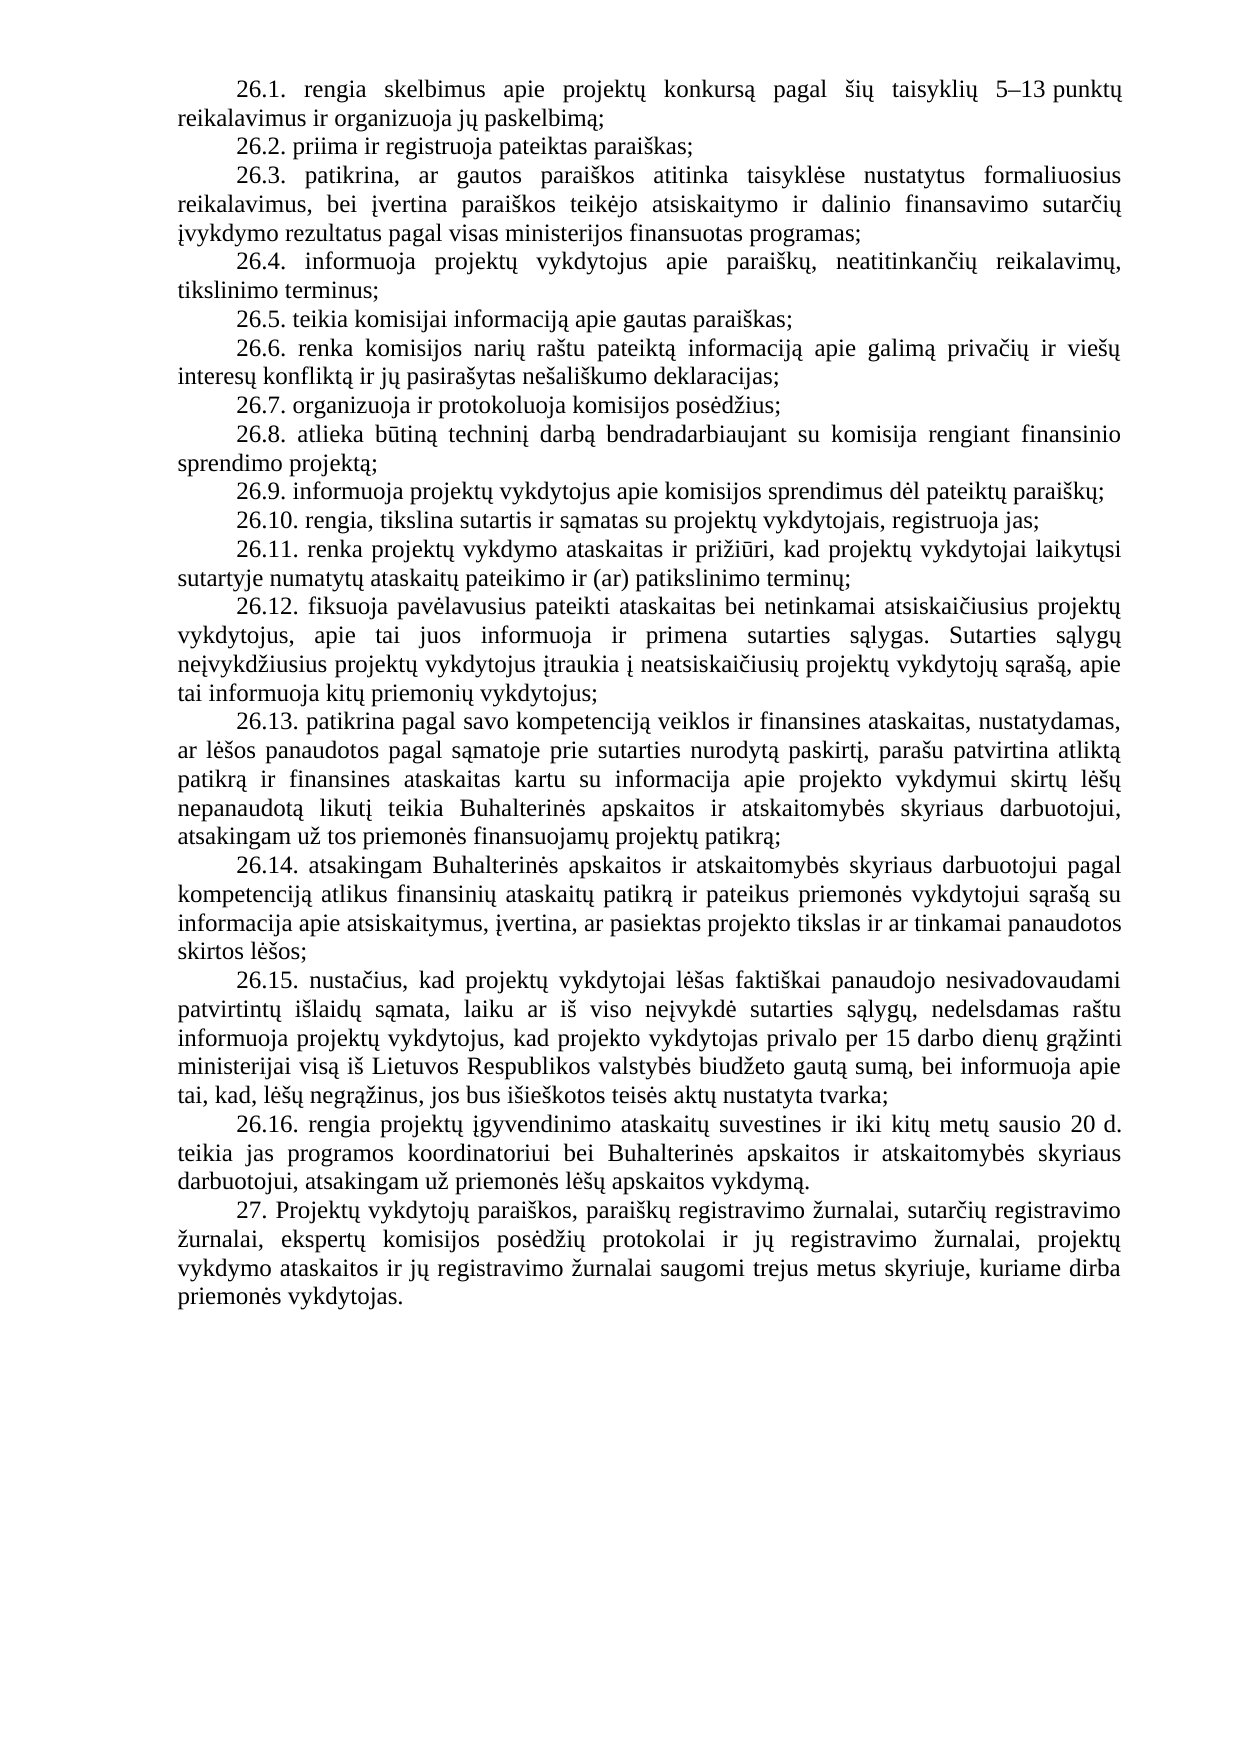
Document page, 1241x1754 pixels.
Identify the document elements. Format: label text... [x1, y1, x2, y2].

text 27. Projektų vykdytojų paraiškos, paraiškų registravimo žurnalai, sutarčių registravimo žurnalai, ekspertų komisijos posėdžių protokolai ir jų registravimo žurnalai, projektų vykdymo ataskaitos ir jų registravimo žurnalai saugomi trejus metus skyriuje, kuriame dirba priemonės vykdytojas. [177, 1195, 1122, 1310]
text 26.12. fiksuoja pavėlavusius pateikti ataskaitas bei netinkamai atsiskaičiusius projektų vykdytojus, apie tai juos informuoja ir primena sutarties sąlygas. Sutarties sąlygų neįvykdžiusius projektų vykdytojus įtraukia į neatsiskaičiusių projektų vykdytojų sąrašą, apie tai informuoja kitų priemonių vykdytojus; [177, 591, 1122, 706]
text 26.15. nustačius, kad projektų vykdytojai lėšas faktiškai panaudojo nesivadovaudami patvirtintų išlaidų sąmata, laiku ar iš viso neįvykdė sutarties sąlygų, nedelsdamas raštu informuoja projektų vykdytojus, kad projekto vykdytojas privalo per 15 darbo dienų grąžinti ministerijai visą iš Lietuvos Respublikos valstybės biudžeto gautą sumą, bei informuoja apie tai, kad, lėšų negrąžinus, jos bus išieškotos teisės aktų nustatyta tvarka; [177, 965, 1122, 1109]
text 26.6. renka komisijos narių raštu pateiktą informaciją apie galimą privačių ir viešų interesų konfliktą ir jų pasirašytas nešališkumo deklaracijas; [177, 333, 1122, 390]
text 26.10. rengia, tikslina sutartis ir sąmatas su projektų vykdytojais, registruoja jas; [177, 505, 1122, 534]
text 26.14. atsakingam Buhalterinės apskaitos ir atskaitomybės skyriaus darbuotojui pagal kompetenciją atlikus finansinių ataskaitų patikrą ir pateikus priemonės vykdytojui sąrašą su informacija apie atsiskaitymus, įvertina, ar pasiektas projekto tikslas ir ar tinkamai panaudotos skirtos lėšos; [177, 850, 1122, 965]
text 26.1. rengia skelbimus apie projektų konkursą pagal šių taisyklių 5–13 punktų reikalavimus ir organizuoja jų paskelbimą; [177, 74, 1122, 131]
text 26.11. renka projektų vykdymo ataskaitas ir prižiūri, kad projektų vykdytojai laikytųsi sutartyje numatytų ataskaitų pateikimo ir (ar) patikslinimo terminų; [177, 534, 1122, 591]
text 26.5. teikia komisijai informaciją apie gautas paraiškas; [177, 304, 1122, 333]
text 26.4. informuoja projektų vykdytojus apie paraiškų, neatitinkančių reikalavimų, tikslinimo terminus; [177, 246, 1122, 304]
text 26.9. informuoja projektų vykdytojus apie komisijos sprendimus dėl pateiktų paraiškų; [177, 476, 1122, 505]
text 26.3. patikrina, ar gautos paraiškos atitinka taisyklėse nustatytus formaliuosius reikalavimus, bei įvertina paraiškos teikėjo atsiskaitymo ir dalinio finansavimo sutarčių įvykdymo rezultatus pagal visas ministerijos finansuotas programas; [177, 160, 1122, 246]
text 26.16. rengia projektų įgyvendinimo ataskaitų suvestines ir iki kitų metų sausio 20 d. teikia jas programos koordinatoriui bei Buhalterinės apskaitos ir atskaitomybės skyriaus darbuotojui, atsakingam už priemonės lėšų apskaitos vykdymą. [177, 1109, 1122, 1195]
text 26.2. priima ir registruoja pateiktas paraiškas; [177, 131, 1122, 160]
text 26.8. atlieka būtiną techninį darbą bendradarbiaujant su komisija rengiant finansinio sprendimo projektą; [177, 419, 1122, 476]
text 26.7. organizuoja ir protokoluoja komisijos posėdžius; [177, 390, 1122, 419]
text 26.13. patikrina pagal savo kompetenciją veiklos ir finansines ataskaitas, nustatydamas, ar lėšos panaudotos pagal sąmatoje prie sutarties nurodytą paskirtį, parašu patvirtina atliktą patikrą ir finansines ataskaitas kartu su informacija apie projekto vykdymui skirtų lėšų nepanaudotą likutį teikia Buhalterinės apskaitos ir atskaitomybės skyriaus darbuotojui, atsakingam už tos priemonės finansuojamų projektų patikrą; [177, 706, 1122, 850]
